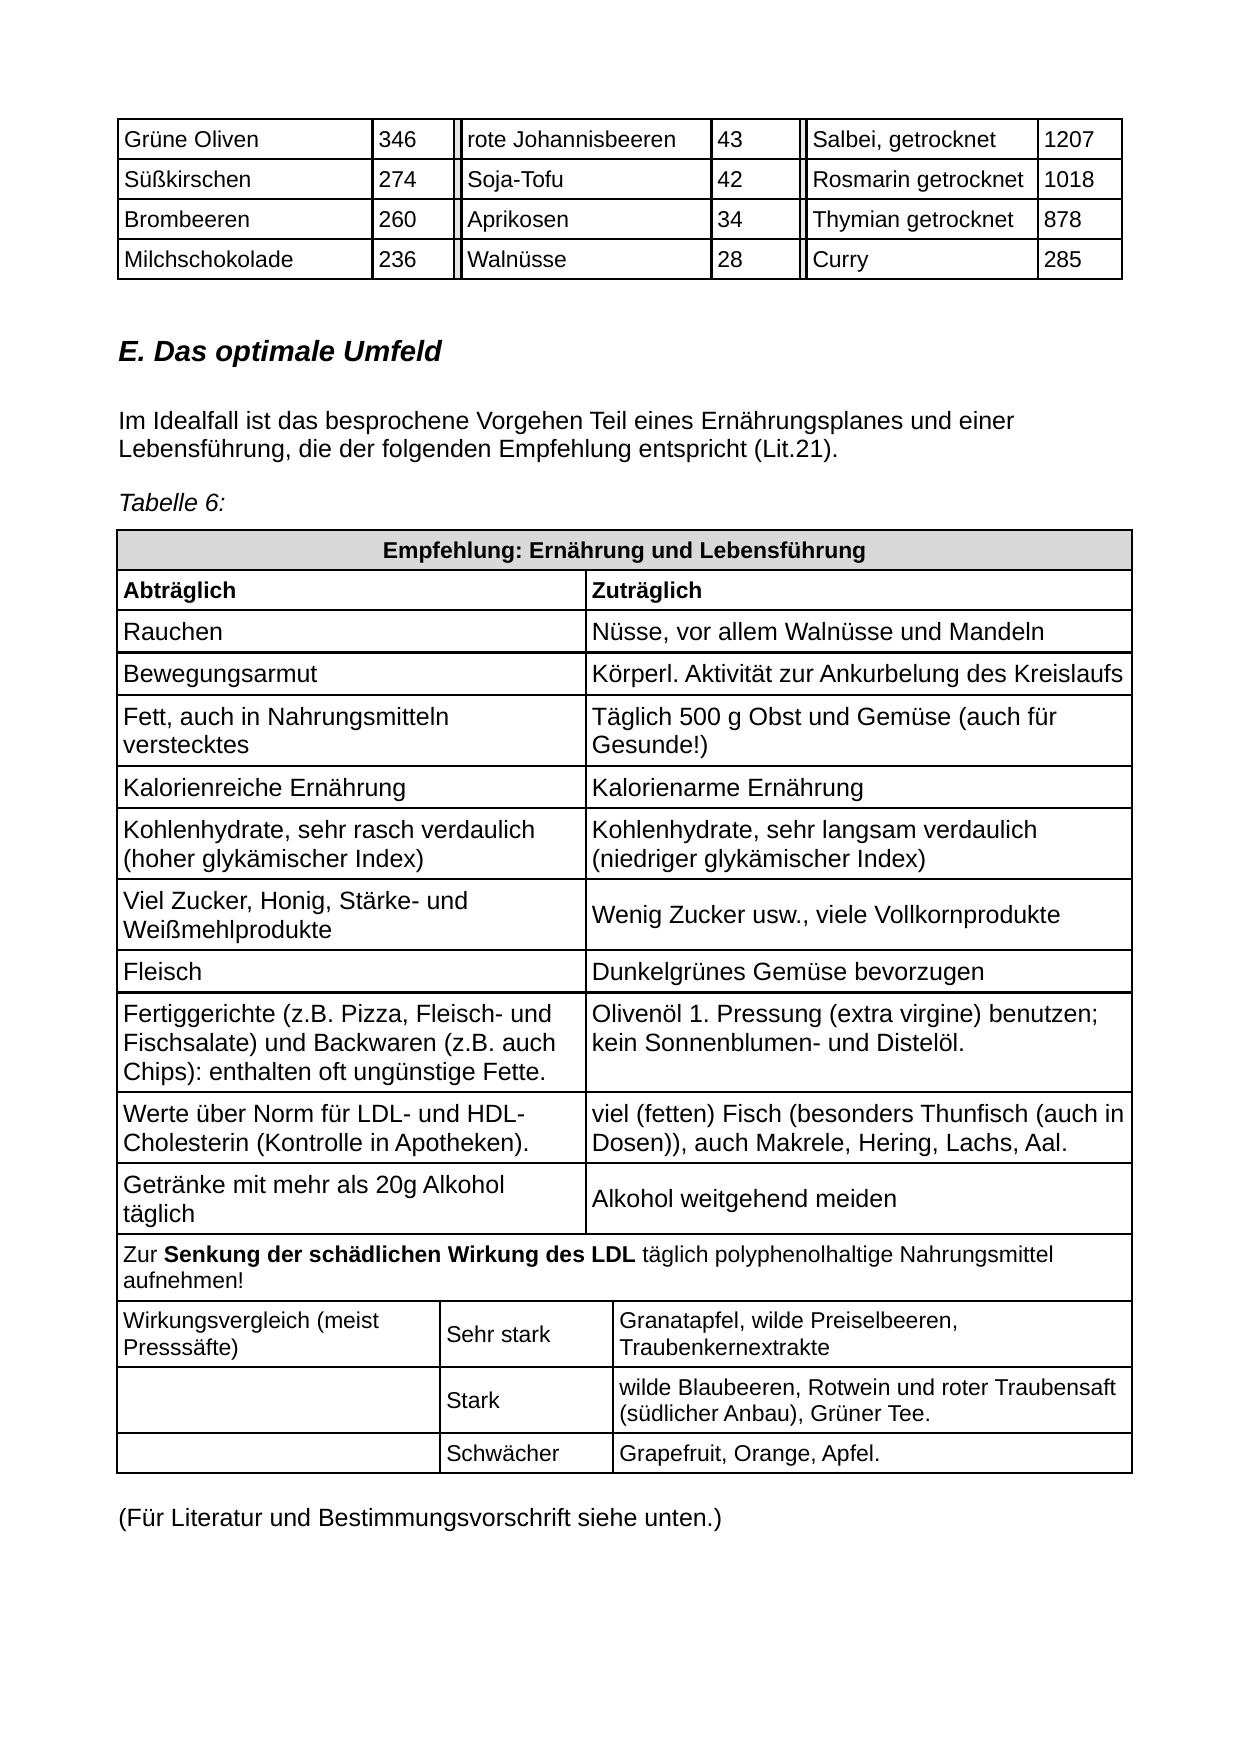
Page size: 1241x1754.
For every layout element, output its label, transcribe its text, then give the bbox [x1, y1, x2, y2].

table_cell [455, 200, 460, 238]
table_cell Viel Zucker, Honig, Stärke- und Weißmehlprodukte [118, 880, 585, 949]
table_cell Kalorienarme Ernährung [587, 767, 1131, 807]
table_cell Bewegungsarmut [118, 654, 585, 694]
table_cell [118, 1434, 439, 1472]
table_cell 274 [374, 160, 453, 198]
table_cell 1207 [1039, 120, 1121, 158]
table_cell Olivenöl 1. Pressung (extra virgine) benutzen; kein Sonnenblumen- und Distelöl. [587, 994, 1131, 1091]
table_cell Täglich 500 g Obst und Gemüse (auch für Gesunde!) [587, 696, 1131, 765]
table_cell Kalorienreiche Ernährung [118, 767, 585, 807]
table_cell Granatapfel, wilde Preiselbeeren, Traubenkernextrakte [614, 1302, 1131, 1366]
table_cell Kohlenhydrate, sehr rasch verdaulich (hoher glykämischer Index) [118, 809, 585, 878]
table_cell Kohlenhydrate, sehr langsam verdaulich (niedriger glykämischer Index) [587, 809, 1131, 878]
text Tabelle 6: [118, 488, 1122, 517]
table_cell 878 [1039, 200, 1121, 238]
table_cell [801, 160, 805, 198]
table_cell 28 [713, 240, 799, 278]
table_cell Zur Senkung der schädlichen Wirkung des LDL täglich polyphenolhaltige Nahrungsmittel aufnehmen! [118, 1235, 1131, 1299]
table_cell Brombeeren [119, 200, 371, 238]
table_cell 34 [713, 200, 799, 238]
table_cell Alkohol weitgehend meiden [587, 1164, 1131, 1233]
table_cell 260 [374, 200, 453, 238]
table_cell [801, 240, 805, 278]
table_cell [118, 1368, 439, 1432]
table_cell 1018 [1039, 160, 1121, 198]
table_header Empfehlung: Ernährung und Lebensführung [118, 531, 1131, 569]
table_cell Körperl. Aktivität zur Ankurbelung des Kreislaufs [587, 654, 1131, 694]
table_cell Milchschokolade [119, 240, 371, 278]
table_cell Zuträglich [587, 571, 1131, 609]
table_cell Nüsse, vor allem Walnüsse und Mandeln [587, 611, 1131, 651]
table_cell Rosmarin getrocknet [808, 160, 1037, 198]
table_cell Fett, auch in Nahrungsmitteln verstecktes [118, 696, 585, 765]
table_cell [455, 160, 460, 198]
text Im Idealfall ist das besprochene Vorgehen Teil eines Ernährungsplanes und einer Lebensführung, die der folgenden Empfehlung entspricht (Lit.21). [118, 379, 1122, 463]
table_cell Rauchen [118, 611, 585, 651]
table_cell Süßkirschen [119, 160, 371, 198]
table_cell 346 [374, 120, 453, 158]
table_cell Dunkelgrünes Gemüse bevorzugen [587, 951, 1131, 991]
table_cell Curry [808, 240, 1037, 278]
table_cell Grüne Oliven [119, 120, 371, 158]
table_cell viel (fetten) Fisch (besonders Thunfisch (auch in Dosen)), auch Makrele, Hering, Lachs, Aal. [587, 1093, 1131, 1162]
table_cell Abträglich [118, 571, 585, 609]
table_cell Wirkungsvergleich (meist Presssäfte) [118, 1302, 439, 1366]
table_cell wilde Blaubeeren, Rotwein und roter Traubensaft (südlicher Anbau), Grüner Tee. [614, 1368, 1131, 1432]
table_cell [801, 120, 805, 158]
table_cell Werte über Norm für LDL- und HDL-Cholesterin (Kontrolle in Apotheken). [118, 1093, 585, 1162]
table_cell 43 [713, 120, 799, 158]
table_cell Salbei, getrocknet [808, 120, 1037, 158]
table_cell rote Johannisbeeren [463, 120, 710, 158]
table_cell Getränke mit mehr als 20g Alkohol täglich [118, 1164, 585, 1233]
table_cell Fleisch [118, 951, 585, 991]
table_cell Soja-Tofu [463, 160, 710, 198]
table_cell Thymian getrocknet [808, 200, 1037, 238]
table_cell 285 [1039, 240, 1121, 278]
table_cell [801, 200, 805, 238]
table_cell Wenig Zucker usw., viele Vollkornprodukte [587, 880, 1131, 949]
table_cell 42 [713, 160, 799, 198]
table_cell Aprikosen [463, 200, 710, 238]
table_cell Stark [441, 1368, 612, 1432]
table_cell Schwächer [441, 1434, 612, 1472]
table_cell Walnüsse [463, 240, 710, 278]
text (Für Literatur und Bestimmungsvorschrift siehe unten.) [118, 1503, 1122, 1532]
table_cell [455, 120, 460, 158]
table_cell Fertiggerichte (z.B. Pizza, Fleisch- und Fischsalate) und Backwaren (z.B. auch Chips): enthalten oft ungünstige Fette. [118, 994, 585, 1091]
table_cell 236 [374, 240, 453, 278]
table_cell Grapefruit, Orange, Apfel. [614, 1434, 1131, 1472]
table_cell [455, 240, 460, 278]
subtitle E. Das optimale Umfeld [118, 333, 1122, 367]
table_cell Sehr stark [441, 1302, 612, 1366]
